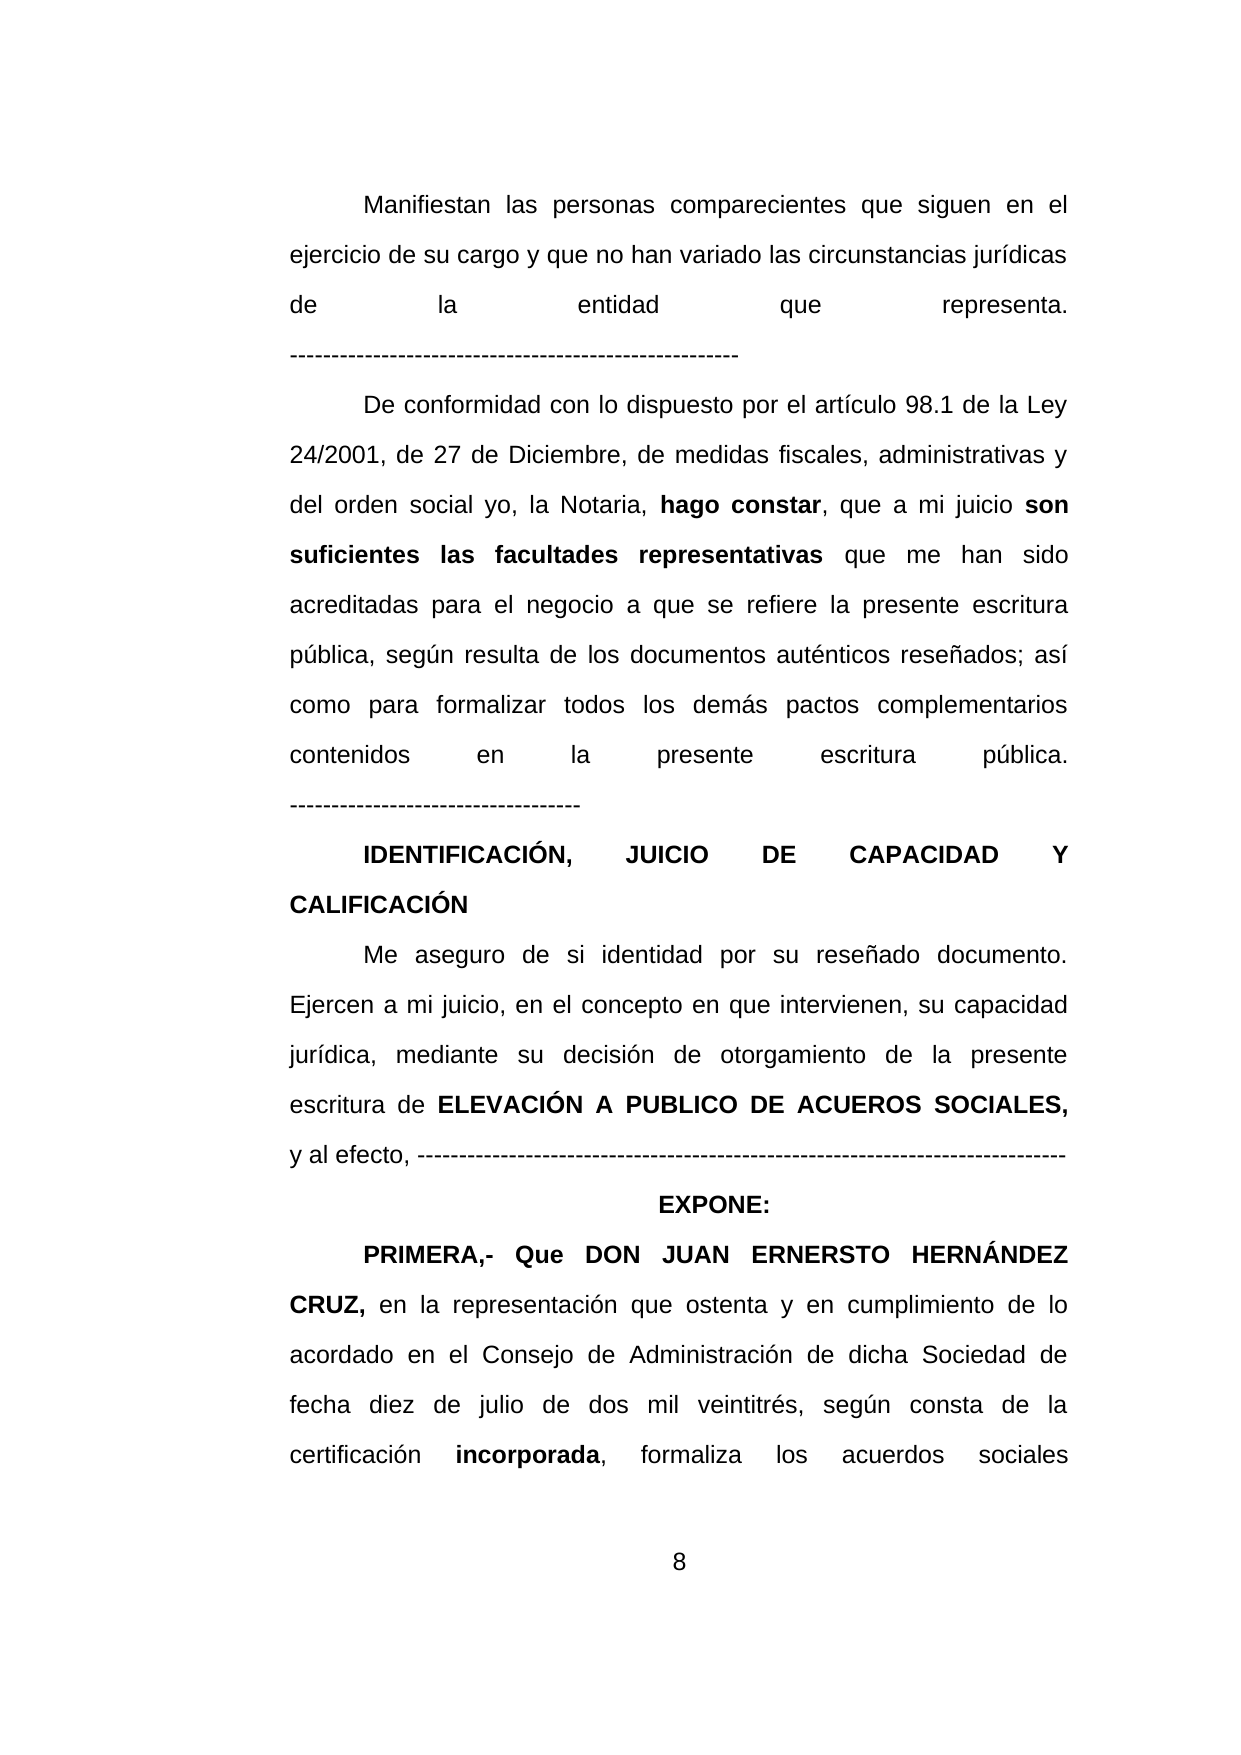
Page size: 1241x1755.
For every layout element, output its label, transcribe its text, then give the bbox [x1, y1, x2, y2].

text Me aseguro de si identidad por su reseñado documento. Ejercen a mi juicio, en el concepto en que intervienen, su capacidad jurídica, mediante su decisión de otorgamiento de la presente escritura de ELEVACIÓN A PUBLICO DE ACUEROS SOCIALES, y al efecto, ------------------------------------------------------------------------------ [289, 924, 1069, 1174]
text IDENTIFICACIÓN, JUICIO DE CAPACIDAD Y CALIFICACIÓN [289, 824, 1069, 924]
text EXPONE: [584, 1174, 1069, 1224]
text Manifiestan las personas comparecientes que siguen en el ejercicio de su cargo y que no han variado las circunstancias jurídicas de la entidad que representa. ------------------------------------------------------ [289, 174, 1069, 374]
text PRIMERA,- Que DON JUAN ERNERSTO HERNÁNDEZ CRUZ, en la representación que ostenta y en cumplimiento de lo acordado en el Consejo de Administración de dicha Sociedad de fecha diez de julio de dos mil veintitrés, según consta de la certificación incorporada, formaliza los acuerdos sociales [289, 1224, 1069, 1474]
text De conformidad con lo dispuesto por el artículo 98.1 de la Ley 24/2001, de 27 de Diciembre, de medidas fiscales, administrativas y del orden social yo, la Notaria, hago constar, que a mi juicio son suficientes las facultades representativas que me han sido acreditadas para el negocio a que se refiere la presente escritura pública, según resulta de los documentos auténticos reseñados; así como para formalizar todos los demás pactos complementarios contenidos en la presente escritura pública. ----------------------------------- [289, 374, 1069, 824]
